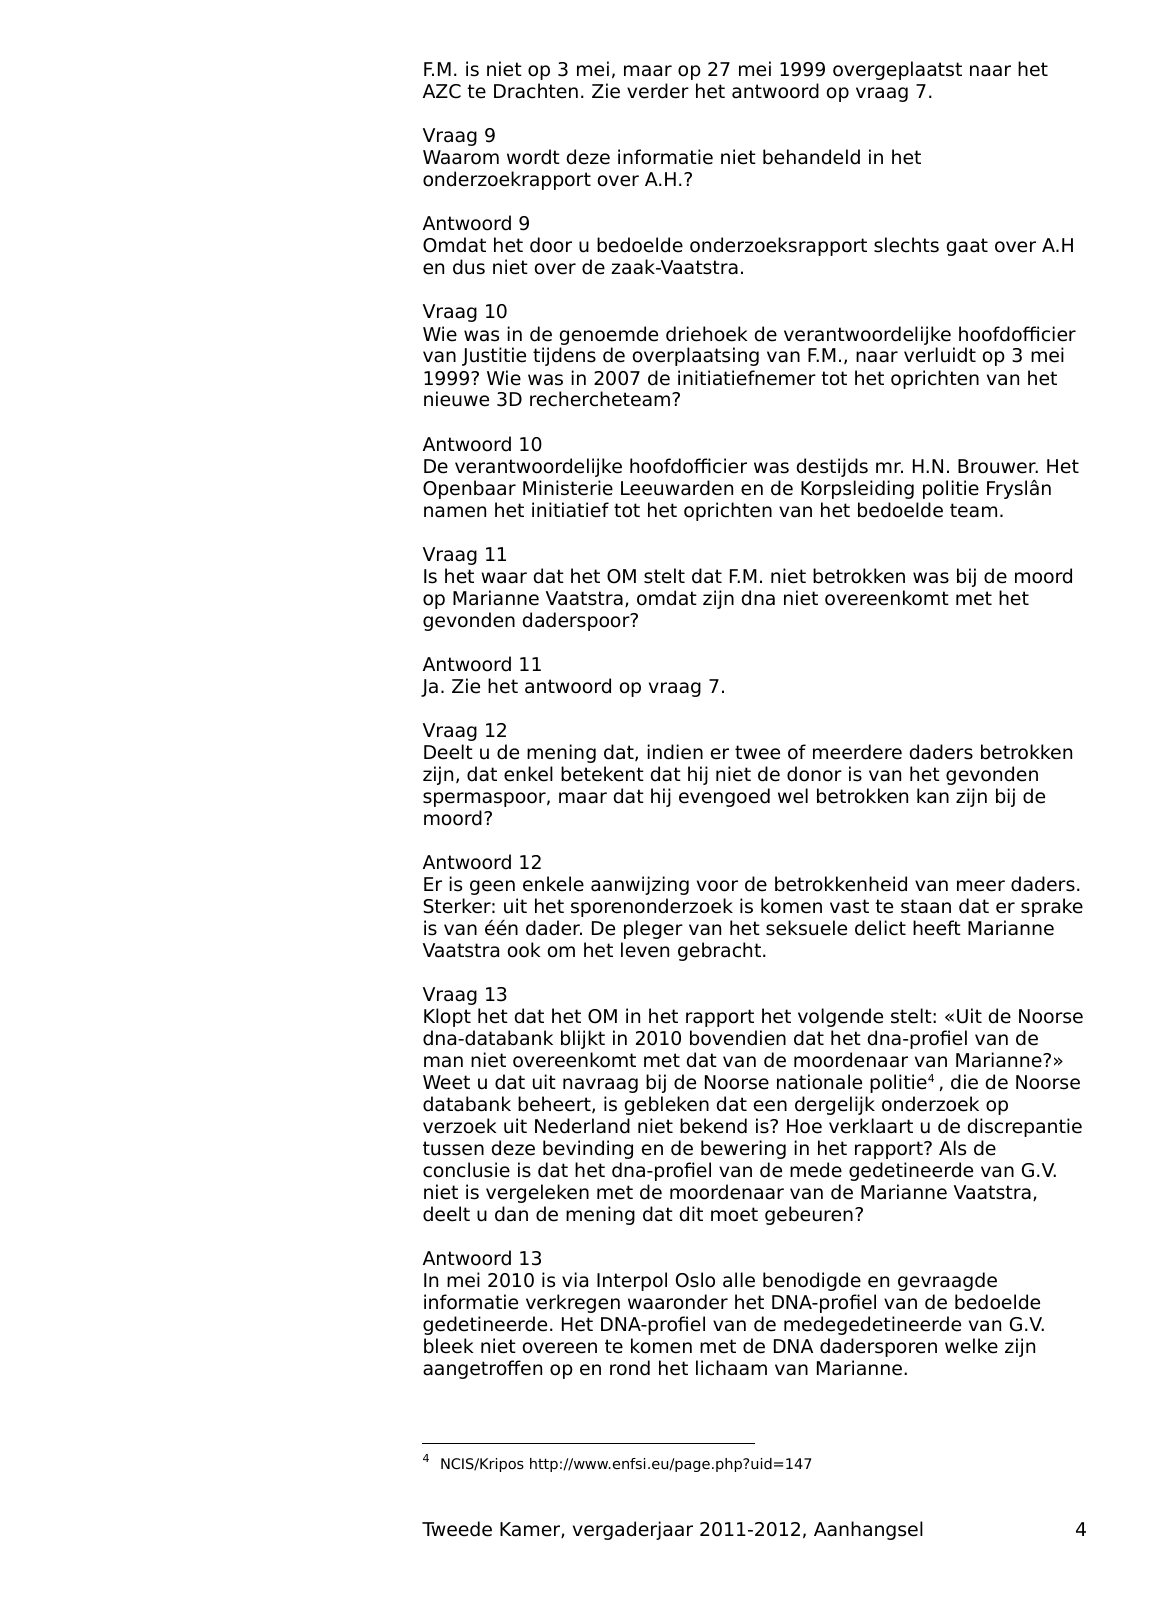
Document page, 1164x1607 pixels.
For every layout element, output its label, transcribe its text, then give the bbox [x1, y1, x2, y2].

text Omdat het door u bedoelde onderzoeksrapport slechts gaat over A.H en dus niet over de zaak-Vaatstra. [422, 235, 1087, 279]
text NCIS/Kripos http://www.enfsi.eu/page.php?uid=147 [422, 1452, 1087, 1474]
text Wie was in de genoemde driehoek de verantwoordelijke hoofdofficier van Justitie tijdens de overplaatsing van F.M., naar verluidt op 3 mei 1999? Wie was in 2007 de initiatiefnemer tot het oprichten van het nieuwe 3D rechercheteam? [422, 323, 1087, 411]
text Antwoord 13 [422, 1248, 1087, 1270]
text Deelt u de mening dat, indien er twee of meerdere daders betrokken zijn, dat enkel betekent dat hij niet de donor is van het gevonden spermaspoor, maar dat hij evengoed wel betrokken kan zijn bij de moord? [422, 742, 1087, 830]
text Antwoord 9 [422, 213, 1087, 235]
text In mei 2010 is via Interpol Oslo alle benodigde en gevraagde informatie verkregen waaronder het DNA-profiel van de bedoelde gedetineerde. Het DNA-profiel van de medegedetineerde van G.V. bleek niet overeen te komen met de DNA dadersporen welke zijn aangetroffen op en rond het lichaam van Marianne. [422, 1270, 1087, 1380]
text Ja. Zie het antwoord op vraag 7. [422, 676, 1087, 698]
text Klopt het dat het OM in het rapport het volgende stelt: «Uit de Noorse dna-databank blijkt in 2010 bovendien dat het dna-profiel van de man niet overeenkomt met dat van de moordenaar van Marianne?» Weet u dat uit navraag bij de Noorse nationale politie, die de Noorse databank beheert, is gebleken dat een dergelijk onderzoek op verzoek uit Nederland niet bekend is? Hoe verklaart u de discrepantie tussen deze bevinding en de bewering in het rapport? Als de conclusie is dat het dna-profiel van de mede gedetineerde van G.V. niet is vergeleken met de moordenaar van de Marianne Vaatstra, deelt u dan de mening dat dit moet gebeuren? [422, 1006, 1087, 1226]
text Er is geen enkele aanwijzing voor de betrokkenheid van meer daders. Sterker: uit het sporenonderzoek is komen vast te staan dat er sprake is van één dader. De pleger van het seksuele delict heeft Marianne Vaatstra ook om het leven gebracht. [422, 874, 1087, 962]
text Antwoord 10 [422, 433, 1087, 456]
text Vraag 10 [422, 301, 1087, 323]
text Antwoord 12 [422, 852, 1087, 874]
text Antwoord 11 [422, 654, 1087, 676]
text Is het waar dat het OM stelt dat F.M. niet betrokken was bij de moord op Marianne Vaatstra, omdat zijn dna niet overeenkomt met het gevonden daderspoor? [422, 566, 1087, 632]
text Waarom wordt deze informatie niet behandeld in het onderzoekrapport over A.H.? [422, 147, 1087, 191]
text Vraag 13 [422, 984, 1087, 1006]
text F.M. is niet op 3 mei, maar op 27 mei 1999 overgeplaatst naar het AZC te Drachten. Zie verder het antwoord op vraag 7. [422, 59, 1087, 103]
text De verantwoordelijke hoofdofficier was destijds mr. H.N. Brouwer. Het Openbaar Ministerie Leeuwarden en de Korpsleiding politie Fryslân namen het initiatief tot het oprichten van het bedoelde team. [422, 456, 1087, 521]
text Vraag 9 [422, 125, 1087, 147]
text Vraag 11 [422, 544, 1087, 566]
text Vraag 12 [422, 720, 1087, 742]
